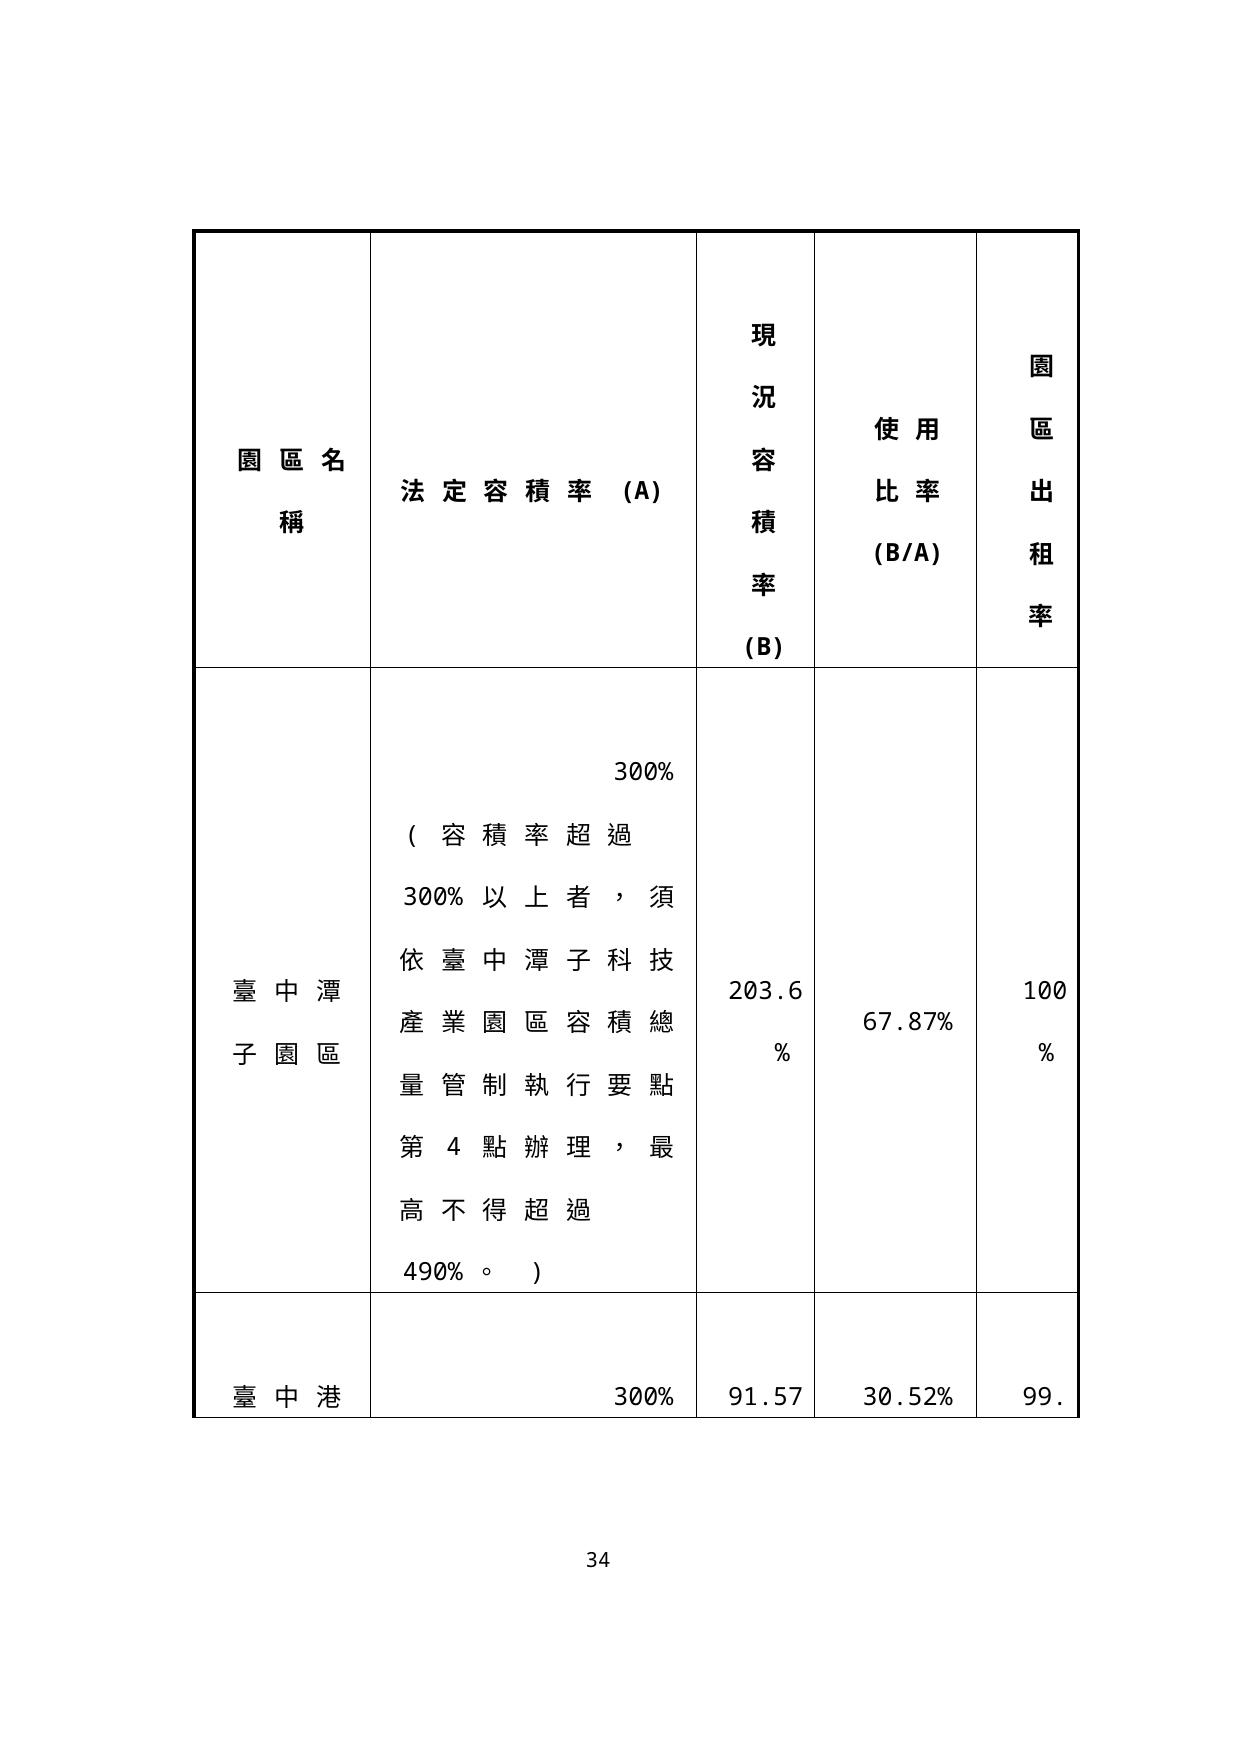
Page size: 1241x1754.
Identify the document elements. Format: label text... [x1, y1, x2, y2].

table_cell 臺中潭子園區 [196, 668, 370, 1292]
table_cell 99. [977, 1293, 1077, 1417]
table_cell 300% [371, 1293, 696, 1417]
table_cell 67.87% [815, 668, 976, 1292]
table_cell 100% [977, 668, 1077, 1292]
table_cell 91.57 [697, 1293, 814, 1417]
table_header 現況容積率(B) [697, 233, 814, 667]
table_header 法定容積率(A) [371, 233, 696, 667]
table_header 使用比率(B/A) [815, 233, 976, 667]
table_cell 30.52% [815, 1293, 976, 1417]
table_header 園區出租率 [977, 233, 1077, 667]
table_header 園區名稱 [196, 233, 370, 667]
table_cell 203.6% [697, 668, 814, 1292]
table_cell 臺中港 [196, 1293, 370, 1417]
table_cell 300% (容積率超過300%以上者，須依臺中潭子科技產業園區容積總量管制執行要點第4點辦理，最高不得超過490%。) [371, 668, 696, 1292]
